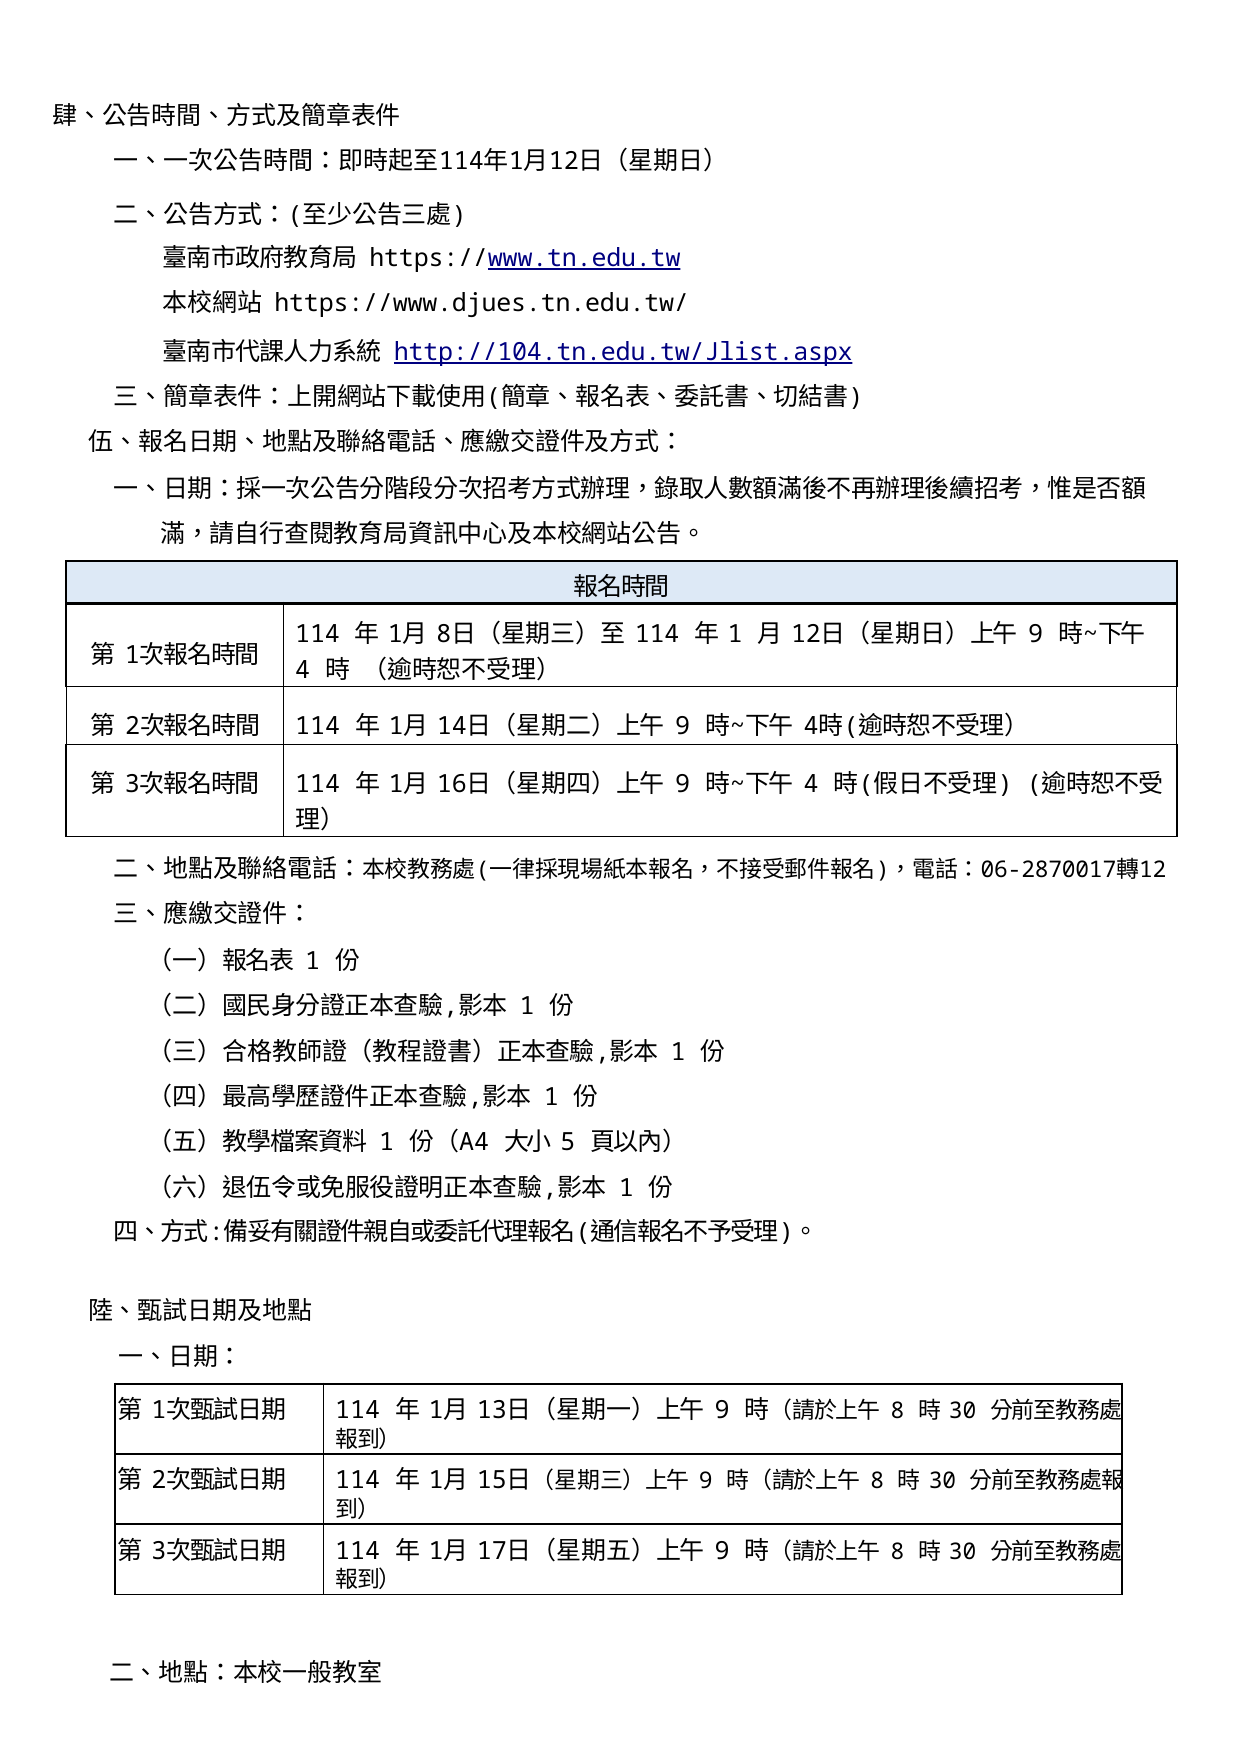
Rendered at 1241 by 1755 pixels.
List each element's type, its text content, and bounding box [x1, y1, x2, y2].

table_cell 第 3次甄試日期 [116, 1525, 323, 1593]
text 陸、甄試日期及地點 [89, 1291, 436, 1327]
table_cell 第 1次報名時間 [67, 605, 283, 686]
text 二、地點及聯絡電話：本校教務處(一律採現場紙本報名，不接受郵件報名)，電話：06-2870017轉12三、應繳交證件： [114, 848, 1174, 930]
text （六）退伍令或免服役證明正本查驗,影本 1 份 [147, 1167, 1188, 1203]
text （五）教學檔案資料 1 份（A4 大小 5 頁以內） [147, 1122, 1188, 1158]
text 二、地點：本校一般教室 [89, 1653, 585, 1689]
table_header 114 年 1月 13日（星期一）上午 9 時（請於上午 8 時 30 分前至教務處報到） [324, 1385, 1121, 1453]
text 三、簡章表件：上開網站下載使用(簡章、報名表、委託書、切結書)伍、報名日期、地點及聯絡電話、應繳交證件及方式： [89, 376, 879, 458]
text 臺南市代課人力系統 http://104.tn.edu.tw/Jlist.aspx [162, 331, 1188, 368]
table_cell 第 3次報名時間 [67, 745, 283, 836]
table_cell 第 2次甄試日期 [116, 1455, 323, 1523]
table_header 第 1次甄試日期 [116, 1385, 323, 1453]
text （一）報名表 1 份 [147, 940, 1188, 976]
table_cell 114 年 1月 17日（星期五）上午 9 時（請於上午 8 時 30 分前至教務處報到） [324, 1525, 1121, 1593]
table_cell 114 年 1月 8日（星期三）至 114 年 1 月 12日（星期日）上午 9 時~下午 4 時 （逾時恕不受理） [284, 605, 1176, 686]
text 四、方式:備妥有關證件親自或委託代理報名(通信報名不予受理)。 [114, 1212, 1188, 1248]
text 一、一次公告時間：即時起至114年1月12日（星期日） [114, 140, 1012, 176]
text （四）最高學歷證件正本查驗,影本 1 份 [147, 1076, 1188, 1113]
table_cell 114 年 1月 15日（星期三）上午 9 時（請於上午 8 時 30 分前至教務處報到） [324, 1455, 1121, 1523]
table_header 報名時間 [67, 562, 1176, 602]
text 一、日期： [89, 1337, 436, 1373]
text 臺南市政府教育局 https://www.tn.edu.tw [162, 240, 1188, 273]
text 本校網站 https://www.djues.tn.edu.tw/ [162, 282, 1188, 318]
text 二、公告方式：(至少公告三處) [114, 194, 1012, 231]
table_cell 114 年 1月 16日（星期四）上午 9 時~下午 4 時(假日不受理) (逾時恕不受理） [284, 745, 1176, 836]
table_cell 114 年 1月 14日（星期二）上午 9 時~下午 4時(逾時恕不受理） [284, 687, 1176, 744]
text 一、日期：採一次公告分階段分次招考方式辦理，錄取人數額滿後不再辦理後續招考，惟是否額滿，請自行查閱教育局資訊中心及本校網站公告。 [114, 468, 1152, 550]
text （二）國民身分證正本查驗,影本 1 份 [147, 985, 1188, 1022]
text 肆、公告時間、方式及簡章表件 [52, 95, 1188, 132]
text （三）合格教師證（教程證書）正本查驗,影本 1 份 [147, 1031, 1188, 1067]
table_cell 第 2次報名時間 [67, 687, 283, 744]
